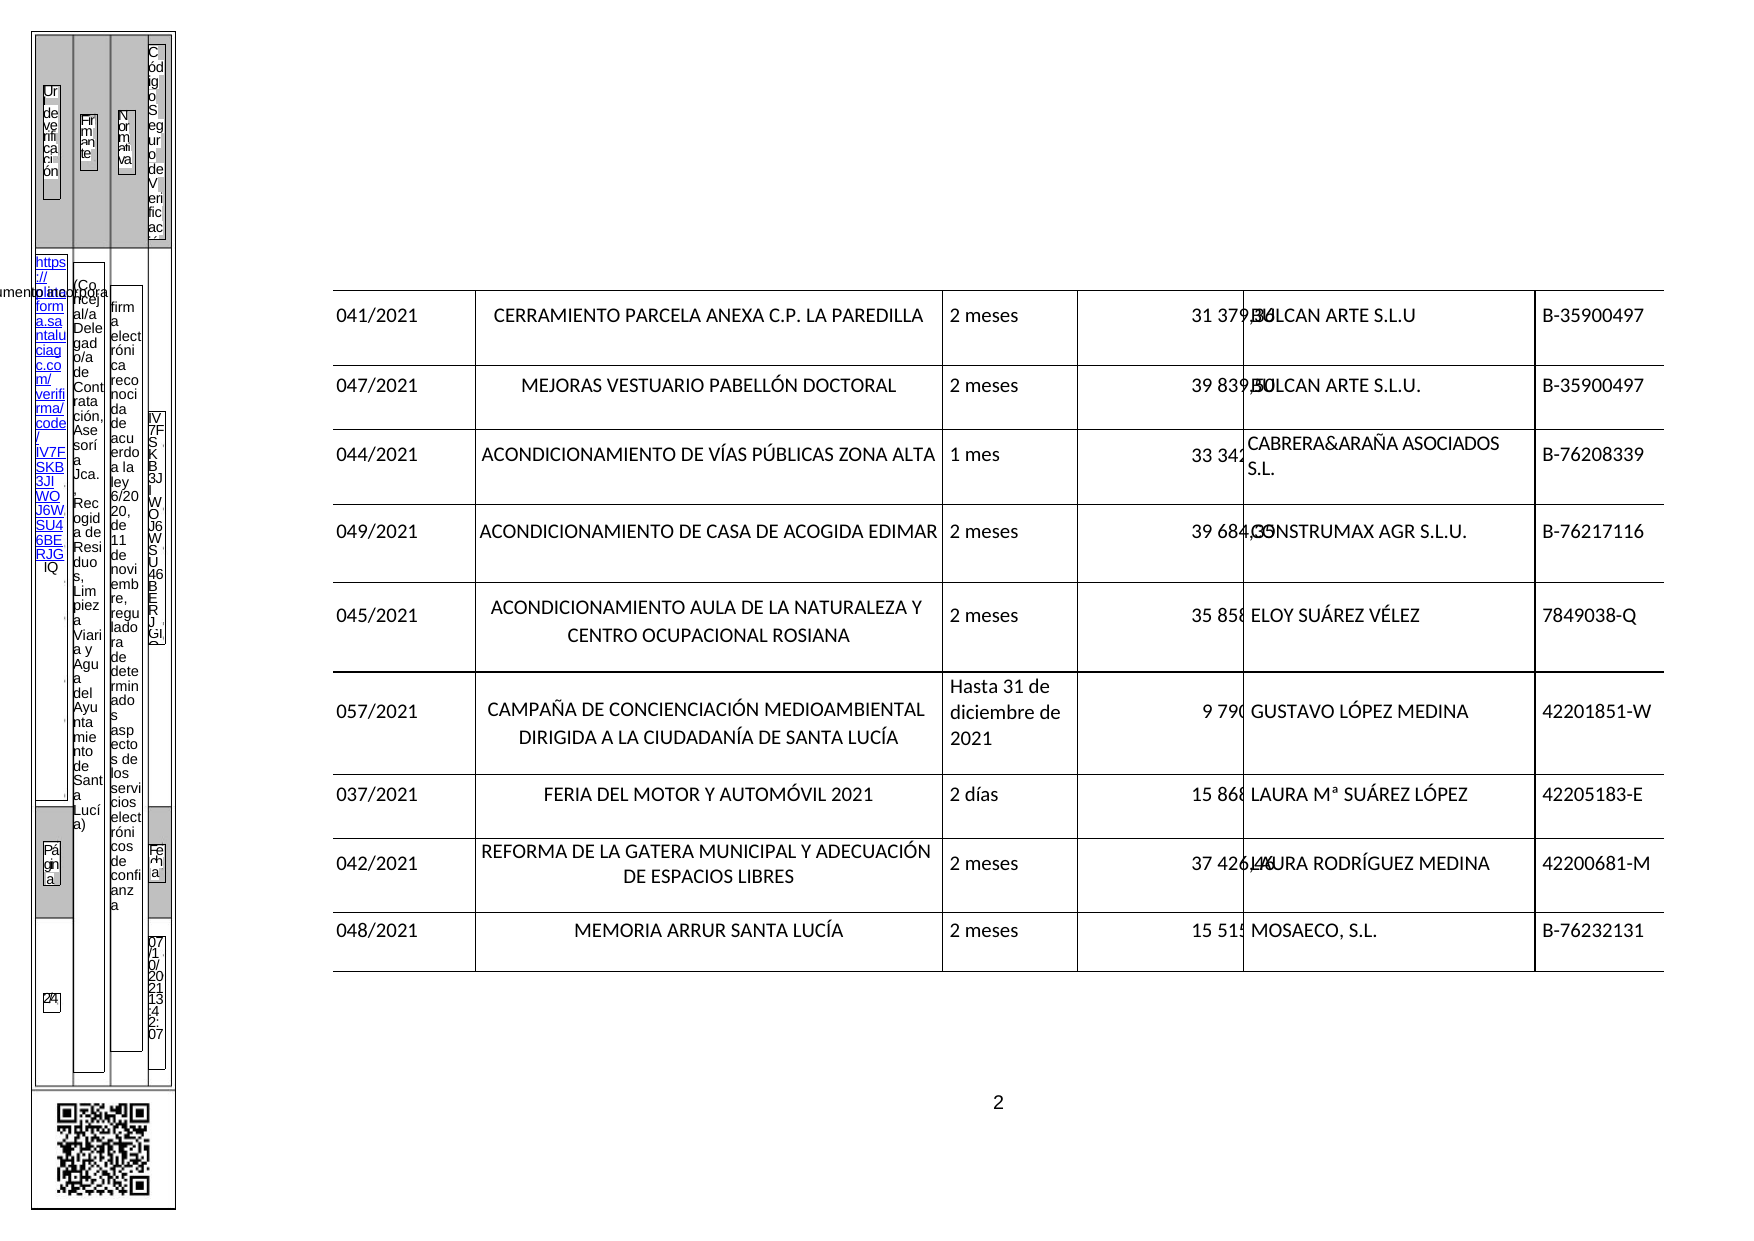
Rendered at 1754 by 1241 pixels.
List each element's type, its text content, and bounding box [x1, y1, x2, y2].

table_cell B-35900497 [1536, 366, 1664, 429]
table_cell 35 858,00 [1078, 583, 1243, 671]
table_cell 42201851-W [1536, 673, 1664, 773]
text Normativa [119, 112, 134, 167]
table_cell 2 meses [943, 366, 1077, 429]
table_cell 042/2021 [333, 839, 475, 912]
table_cell 7849038-Q [1536, 583, 1664, 671]
table_cell ELOY SUÁREZ VÉLEZ [1244, 583, 1534, 671]
table_cell 045/2021 [333, 583, 475, 671]
table_cell 2 días [943, 775, 1077, 837]
table_cell 42200681-M [1536, 839, 1664, 912]
table_cell B-76217116 [1536, 505, 1664, 582]
text Url de verificación [44, 87, 59, 178]
table_cell MEMORIA ARRUR SANTA LUCÍA [476, 913, 942, 971]
picture [32, 32, 175, 1209]
table_header B-35900497 [1536, 291, 1664, 364]
table_cell 1 mes [943, 430, 1077, 503]
table_cell 047/2021 [333, 366, 475, 429]
text Este documento incorpora firma electrónica reconocida de acuerdo a la ley 6/2020, de 11 de noviembre, reguladora de determinados aspectos de los servicios electrónicos de confianza [111, 286, 142, 913]
table_cell 15 515,00 [1078, 913, 1243, 971]
table_cell 15 868,10 [1078, 775, 1243, 837]
table_header 31 379,36 [1078, 291, 1243, 364]
table_cell MEJORAS VESTUARIO PABELLÓN DOCTORAL [476, 366, 942, 429]
text Código Seguro de Verificación [149, 46, 164, 239]
table_cell MOSAECO, S.L. [1244, 913, 1534, 971]
table_cell 048/2021 [333, 913, 475, 971]
table_cell CABRERA&ARAÑA ASOCIADOS S.L. [1244, 430, 1534, 503]
table_cell Hasta 31 de diciembre de 2021 [943, 673, 1077, 773]
table_cell GUSTAVO LÓPEZ MEDINA [1244, 673, 1534, 773]
table_header 041/2021 [333, 291, 475, 364]
table_cell B-76232131 [1536, 913, 1664, 971]
table_cell 2 meses [943, 583, 1077, 671]
text 07/10/2021 13:42:07 [149, 938, 164, 1041]
table_cell 42205183-E [1536, 775, 1664, 837]
text JOSE MANUEL MORENO PEREZ (Concejal/a Delegado/a de Contratación, Asesoría Jca. , Recogida de Residuos, Limpieza Viaria y Agua del Ayuntamiento de Santa Lucía) [74, 264, 104, 832]
table_cell FERIA DEL MOTOR Y AUTOMÓVIL 2021 [476, 775, 942, 837]
table_cell BULCAN ARTE S.L.U. [1244, 366, 1534, 429]
table_cell CAMPAÑA DE CONCIENCIACIÓN MEDIOAMBIENTAL DIRIGIDA A LA CIUDADANÍA DE SANTA LUCÍA [476, 673, 942, 773]
picture [36, 574, 67, 800]
text 2/4 [44, 995, 59, 1006]
text Firmante [81, 117, 97, 161]
text Página [44, 848, 59, 885]
text Página [44, 843, 59, 854]
table_cell 37 426,46 [1078, 839, 1243, 912]
table_cell 39 839,50 [1078, 366, 1243, 429]
table_cell 9 790,00 [1078, 673, 1243, 773]
table_cell ACONDICIONAMIENTO DE VÍAS PÚBLICAS ZONA ALTA [476, 430, 942, 503]
text 2 [333, 1091, 1664, 1114]
table_cell 2 meses [943, 505, 1077, 582]
table_cell 057/2021 [333, 673, 475, 773]
text IQ [49, 562, 67, 574]
table_cell LAURA RODRÍGUEZ MEDINA [1244, 839, 1534, 912]
table_cell 33 342,66 [1078, 430, 1243, 503]
text IV7FSKB3JIWOJ6WSU46BERJGIQ [149, 414, 164, 644]
table_cell REFORMA DE LA GATERA MUNICIPAL Y ADECUACIÓN DE ESPACIOS LIBRES [476, 839, 942, 912]
text IQ [36, 562, 53, 574]
table_cell ACONDICIONAMIENTO DE CASA DE ACOGIDA EDIMAR [476, 505, 942, 582]
table_cell 39 684,35 [1078, 505, 1243, 582]
table_cell 049/2021 [333, 505, 475, 582]
text Fecha [149, 846, 164, 879]
table_header CERRAMIENTO PARCELA ANEXA C.P. LA PAREDILLA [476, 291, 942, 364]
table_cell 044/2021 [333, 430, 475, 503]
table_cell B-76208339 [1536, 430, 1664, 503]
table_cell 2 meses [943, 913, 1077, 971]
text https://plataforma.santaluciagc.com/verifirma/code/IV7FSKB3JIWOJ6WSU46BERJG [36, 256, 67, 562]
table_cell ACONDICIONAMIENTO AULA DE LA NATURALEZA Y CENTRO OCUPACIONAL ROSIANA [476, 583, 942, 671]
table_header BULCAN ARTE S.L.U [1244, 291, 1534, 364]
table_cell CONSTRUMAX AGR S.L.U. [1244, 505, 1534, 582]
table_cell 037/2021 [333, 775, 475, 837]
table_header 2 meses [943, 291, 1077, 364]
table_cell 2 meses [943, 839, 1077, 912]
table_cell LAURA Mª SUÁREZ LÓPEZ [1244, 775, 1534, 837]
